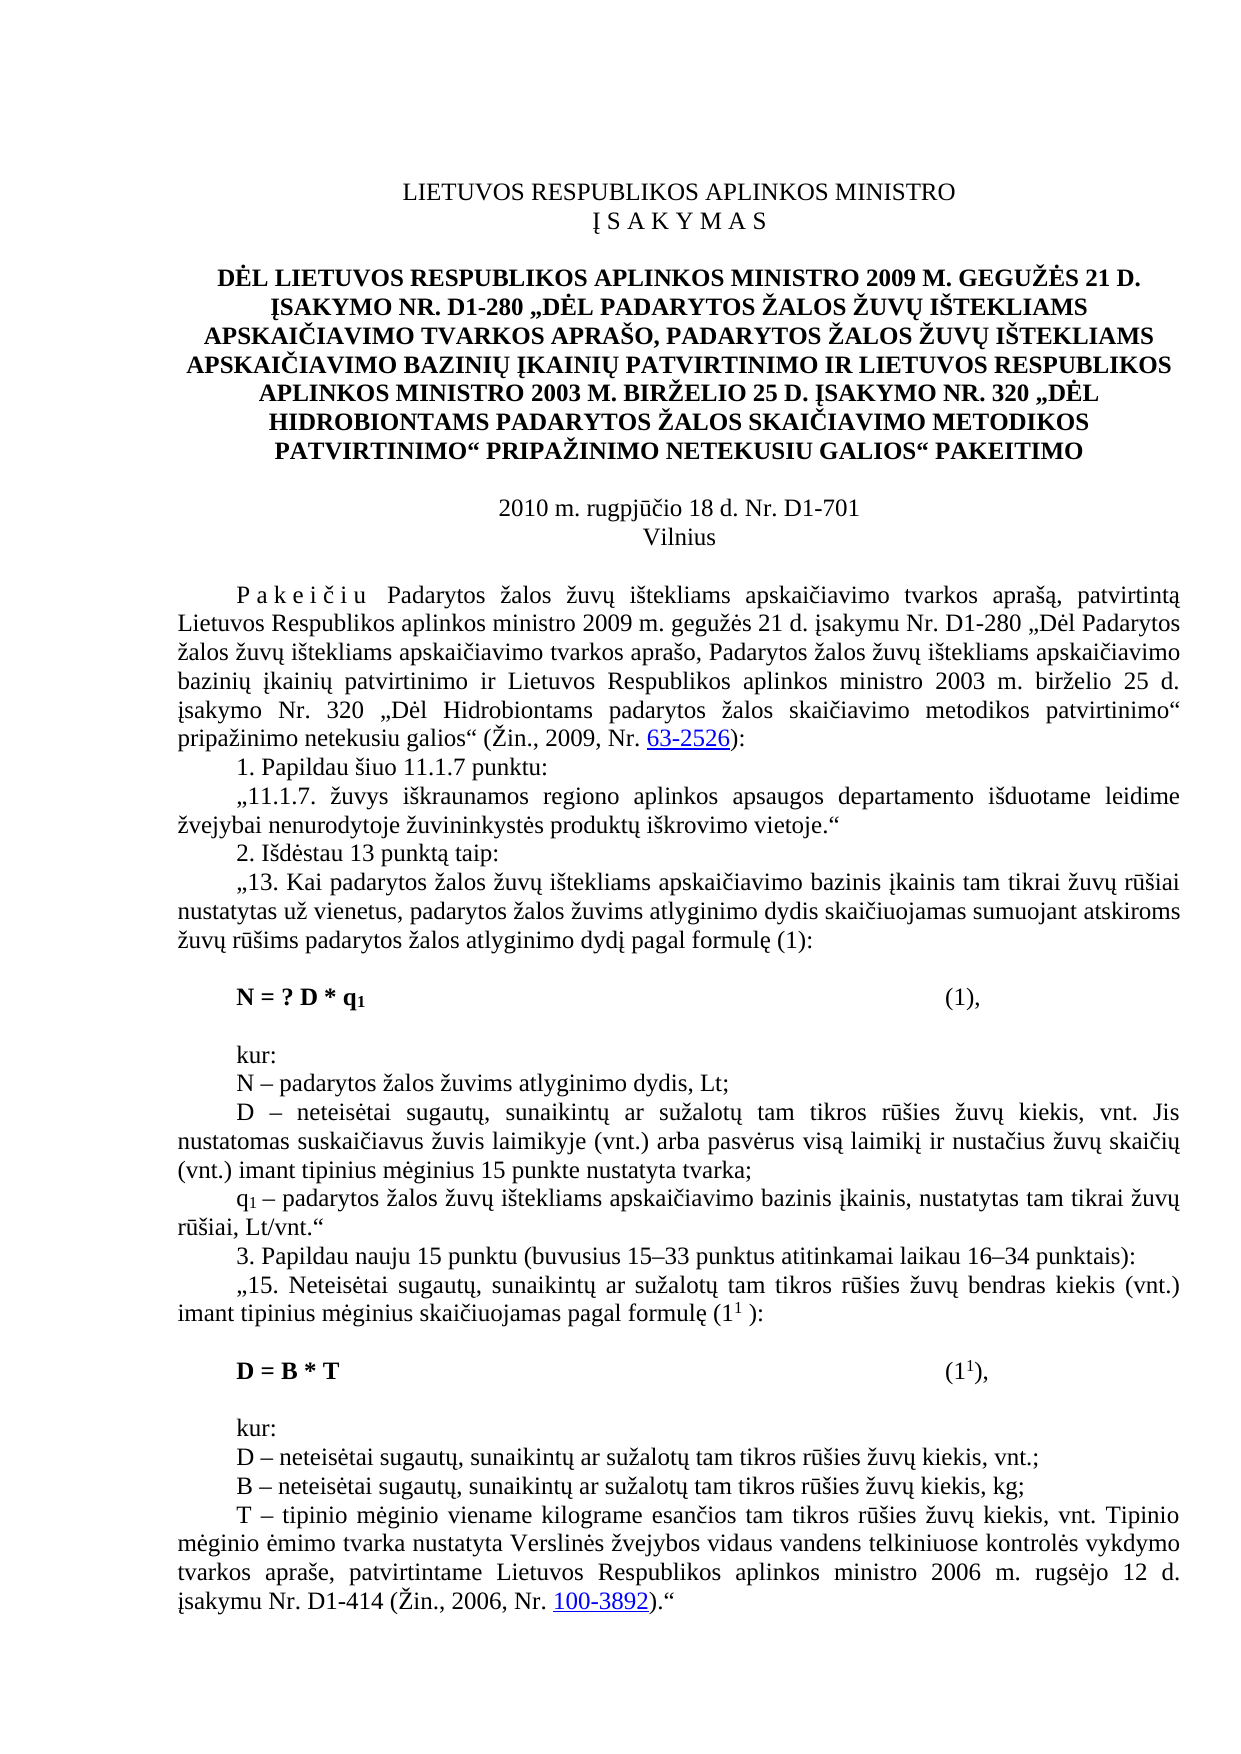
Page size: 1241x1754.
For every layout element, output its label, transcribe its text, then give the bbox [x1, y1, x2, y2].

text kur: [177, 1040, 1181, 1068]
text N = SUM? D * q1 (1), [177, 982, 1181, 1011]
text T – tipinio mėginio viename kilograme esančios tam tikros rūšies žuvų kiekis, vnt. Tipinio mėginio ėmimo tvarka nustatyta Verslinės žvejybos vidaus vandens telkiniuose kontrolės vykdymo tvarkos apraše, patvirtintame Lietuvos Respublikos aplinkos ministro 2006 m. rugsėjo 12 d. įsakymu Nr. D1-414 (Žin., 2006, Nr. 100-3892).“ [177, 1500, 1181, 1615]
text D – neteisėtai sugautų, sunaikintų ar sužalotų tam tikros rūšies žuvų kiekis, vnt.; [177, 1442, 1181, 1471]
text „15. Neteisėtai sugautų, sunaikintų ar sužalotų tam tikros rūšies žuvų bendras kiekis (vnt.) imant tipinius mėginius skaičiuojamas pagal formulę (11 ): [177, 1270, 1181, 1327]
text 2. Išdėstau 13 punktą taip: [177, 838, 1181, 867]
text Pakeičiu Padarytos žalos žuvų ištekliams apskaičiavimo tvarkos aprašą, patvirtintą Lietuvos Respublikos aplinkos ministro 2009 m. gegužės 21 d. įsakymu Nr. D1-280 „Dėl Padarytos žalos žuvų ištekliams apskaičiavimo tvarkos aprašo, Padarytos žalos žuvų ištekliams apskaičiavimo bazinių įkainių patvirtinimo ir Lietuvos Respublikos aplinkos ministro 2003 m. birželio 25 d. įsakymo Nr. 320 „Dėl Hidrobiontams padarytos žalos skaičiavimo metodikos patvirtinimo“ pripažinimo netekusiu galios“ (Žin., 2009, Nr. 63-2526): [177, 580, 1181, 752]
text kur: [177, 1413, 1181, 1442]
text D = B * T (11), [177, 1356, 1181, 1385]
text ĮSAKYMAS [177, 206, 1181, 235]
text Vilnius [177, 522, 1181, 551]
text LIETUVOS RESPUBLIKOS APLINKOS MINISTRO [177, 177, 1181, 206]
text „13. Kai padarytos žalos žuvų ištekliams apskaičiavimo bazinis įkainis tam tikrai žuvų rūšiai nustatytas už vienetus, padarytos žalos žuvims atlyginimo dydis skaičiuojamas sumuojant atskiroms žuvų rūšims padarytos žalos atlyginimo dydį pagal formulę (1): [177, 867, 1181, 953]
text q1 – padarytos žalos žuvų ištekliams apskaičiavimo bazinis įkainis, nustatytas tam tikrai žuvų rūšiai, Lt/vnt.“ [177, 1183, 1181, 1241]
text 1. Papildau šiuo 11.1.7 punktu: [177, 752, 1181, 781]
text D – neteisėtai sugautų, sunaikintų ar sužalotų tam tikros rūšies žuvų kiekis, vnt. Jis nustatomas suskaičiavus žuvis laimikyje (vnt.) arba pasvėrus visą laimikį ir nustačius žuvų skaičių (vnt.) imant tipinius mėginius 15 punkte nustatyta tvarka; [177, 1097, 1181, 1183]
text 2010 m. rugpjūčio 18 d. Nr. D1-701 [177, 493, 1181, 522]
text 3. Papildau nauju 15 punktu (buvusius 15–33 punktus atitinkamai laikau 16–34 punktais): [177, 1241, 1181, 1270]
text B – neteisėtai sugautų, sunaikintų ar sužalotų tam tikros rūšies žuvų kiekis, kg; [177, 1471, 1181, 1500]
text N – padarytos žalos žuvims atlyginimo dydis, Lt; [177, 1068, 1181, 1097]
text DĖL LIETUVOS RESPUBLIKOS APLINKOS MINISTRO 2009 M. GEGUŽĖS 21 D. ĮSAKYMO NR. D1-280 „DĖL PADARYTOS ŽALOS ŽUVŲ IŠTEKLIAMS APSKAIČIAVIMO TVARKOS APRAŠO, PADARYTOS ŽALOS ŽUVŲ IŠTEKLIAMS APSKAIČIAVIMO BAZINIŲ ĮKAINIŲ PATVIRTINIMO IR LIETUVOS RESPUBLIKOS APLINKOS MINISTRO 2003 M. BIRŽELIO 25 D. ĮSAKYMO NR. 320 „DĖL HIDROBIONTAMS PADARYTOS ŽALOS SKAIČIAVIMO METODIKOS PATVIRTINIMO“ PRIPAŽINIMO NETEKUSIU GALIOS“ PAKEITIMO [177, 263, 1181, 465]
text „11.1.7. žuvys iškraunamos regiono aplinkos apsaugos departamento išduotame leidime žvejybai nenurodytoje žuvininkystės produktų iškrovimo vietoje.“ [177, 781, 1181, 838]
